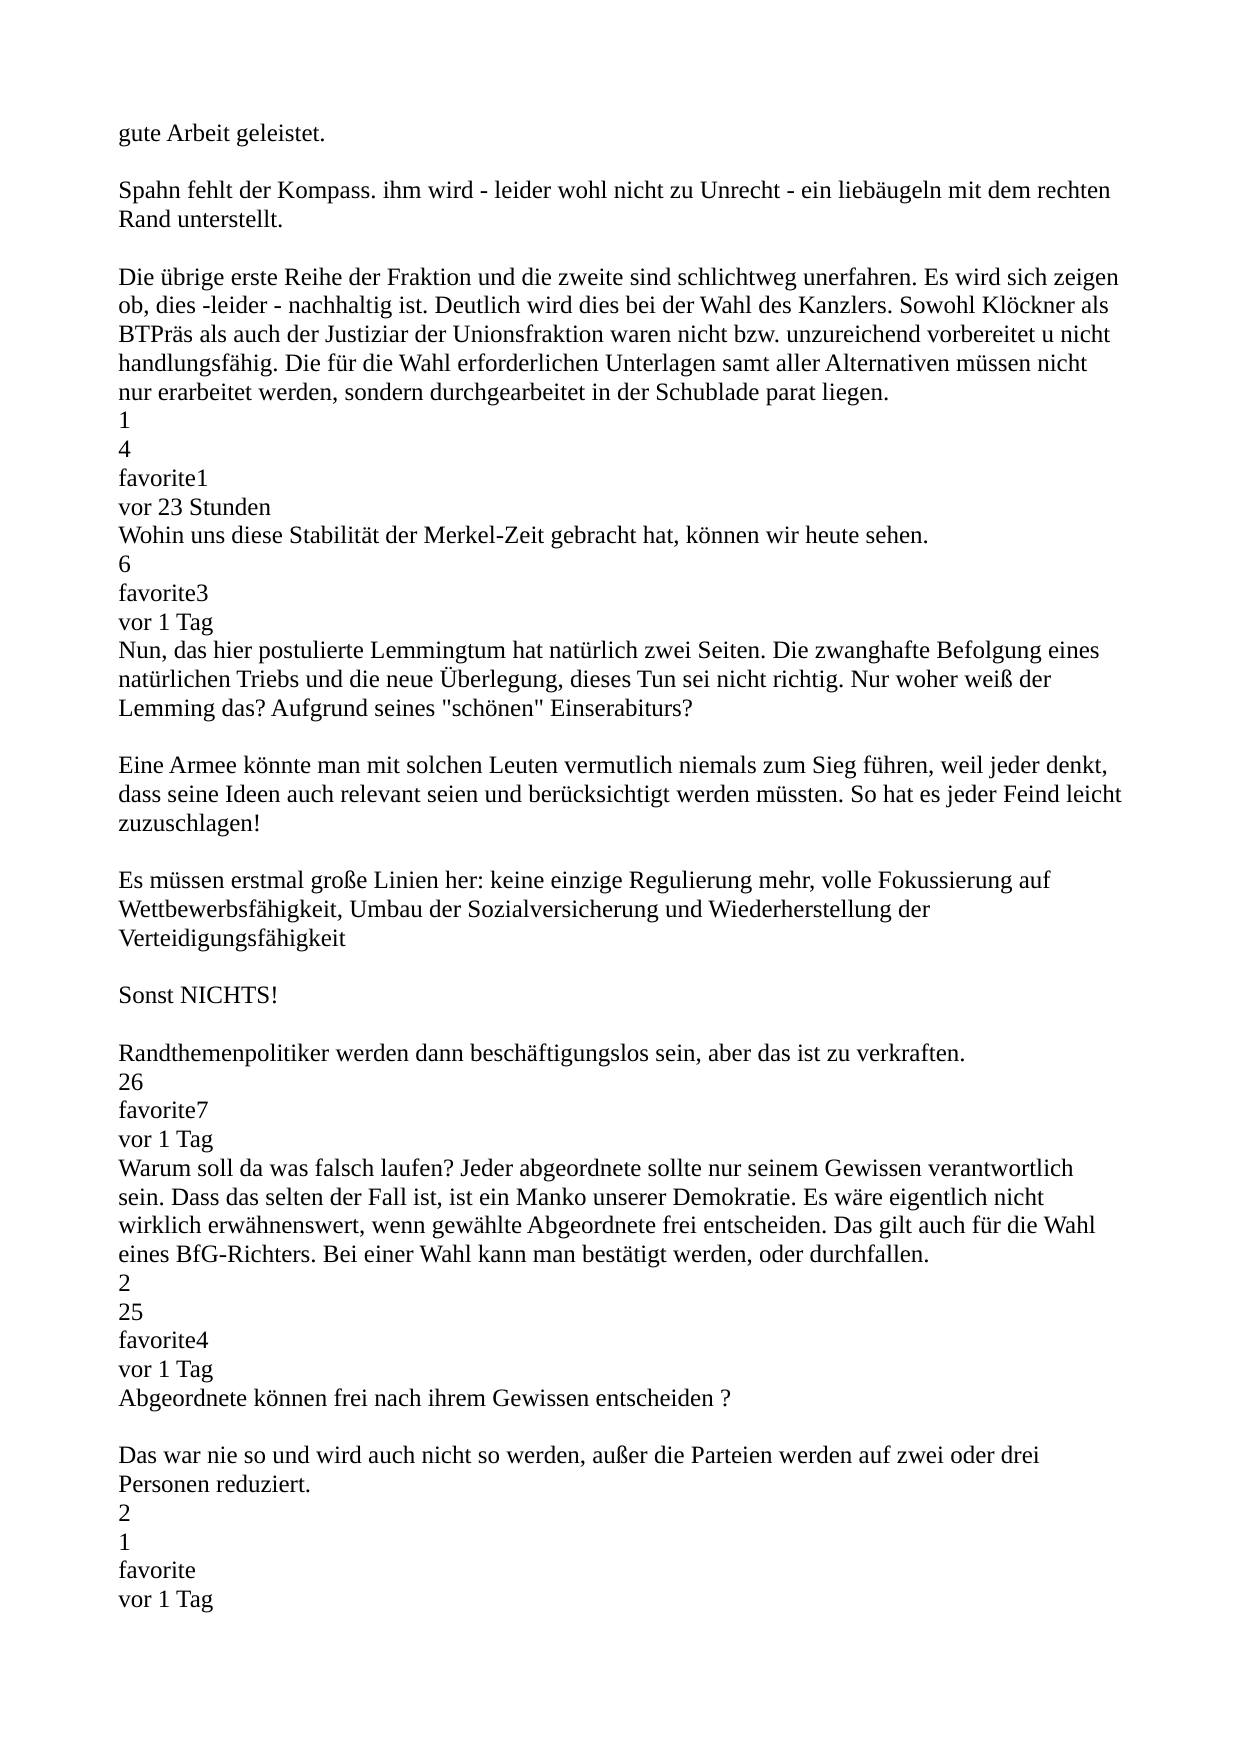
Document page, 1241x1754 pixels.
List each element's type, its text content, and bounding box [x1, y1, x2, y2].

text 1 [118, 1527, 1122, 1556]
text favorite3 [118, 578, 1122, 607]
text Wohin uns diese Stabilität der Merkel-Zeit gebracht hat, können wir heute sehen. [118, 521, 1122, 549]
text 1 [118, 406, 1122, 434]
text Abgeordnete können frei nach ihrem Gewissen entscheiden ? Das war nie so und wird auch nicht so werden, außer die Parteien werden auf zwei oder drei Personen reduziert. [118, 1383, 1122, 1498]
text 26 [118, 1067, 1122, 1096]
text favorite7 [118, 1096, 1122, 1124]
text 6 [118, 549, 1122, 578]
text 2 [118, 1268, 1122, 1297]
text favorite4 [118, 1326, 1122, 1354]
text Warum soll da was falsch laufen? Jeder abgeordnete sollte nur seinem Gewissen verantwortlich sein. Dass das selten der Fall ist, ist ein Manko unserer Demokratie. Es wäre eigentlich nicht wirklich erwähnenswert, wenn gewählte Abgeordnete frei entscheiden. Das gilt auch für die Wahl eines BfG-Richters. Bei einer Wahl kann man bestätigt werden, oder durchfallen. [118, 1153, 1122, 1268]
text vor 1 Tag [118, 1354, 1122, 1383]
text gute Arbeit geleistet. Spahn fehlt der Kompass. ihm wird - leider wohl nicht zu Unrecht - ein liebäugeln mit dem rechten Rand unterstellt. Die übrige erste Reihe der Fraktion und die zweite sind schlichtweg unerfahren. Es wird sich zeigen ob, dies -leider - nachhaltig ist. Deutlich wird dies bei der Wahl des Kanzlers. Sowohl Klöckner als BTPräs als auch der Justiziar der Unionsfraktion waren nicht bzw. unzureichend vorbereitet u nicht handlungsfähig. Die für die Wahl erforderlichen Unterlagen samt aller Alternativen müssen nicht nur erarbeitet werden, sondern durchgearbeitet in der Schublade parat liegen. [118, 118, 1122, 406]
text favorite1 [118, 463, 1122, 492]
text 4 [118, 434, 1122, 463]
text 2 [118, 1498, 1122, 1527]
text vor 1 Tag [118, 1584, 1122, 1613]
text vor 23 Stunden [118, 492, 1122, 521]
text 25 [118, 1297, 1122, 1326]
text vor 1 Tag [118, 607, 1122, 636]
text vor 1 Tag [118, 1124, 1122, 1153]
text Nun, das hier postulierte Lemmingtum hat natürlich zwei Seiten. Die zwanghafte Befolgung eines natürlichen Triebs und die neue Überlegung, dieses Tun sei nicht richtig. Nur woher weiß der Lemming das? Aufgrund seines "schönen" Einserabiturs? Eine Armee könnte man mit solchen Leuten vermutlich niemals zum Sieg führen, weil jeder denkt, dass seine Ideen auch relevant seien und berücksichtigt werden müssten. So hat es jeder Feind leicht zuzuschlagen! Es müssen erstmal große Linien her: keine einzige Regulierung mehr, volle Fokussierung auf Wettbewerbsfähigkeit, Umbau der Sozialversicherung und Wiederherstellung der Verteidigungsfähigkeit Sonst NICHTS! Randthemenpolitiker werden dann beschäftigungslos sein, aber das ist zu verkraften. [118, 636, 1122, 1067]
text favorite [118, 1556, 1122, 1584]
